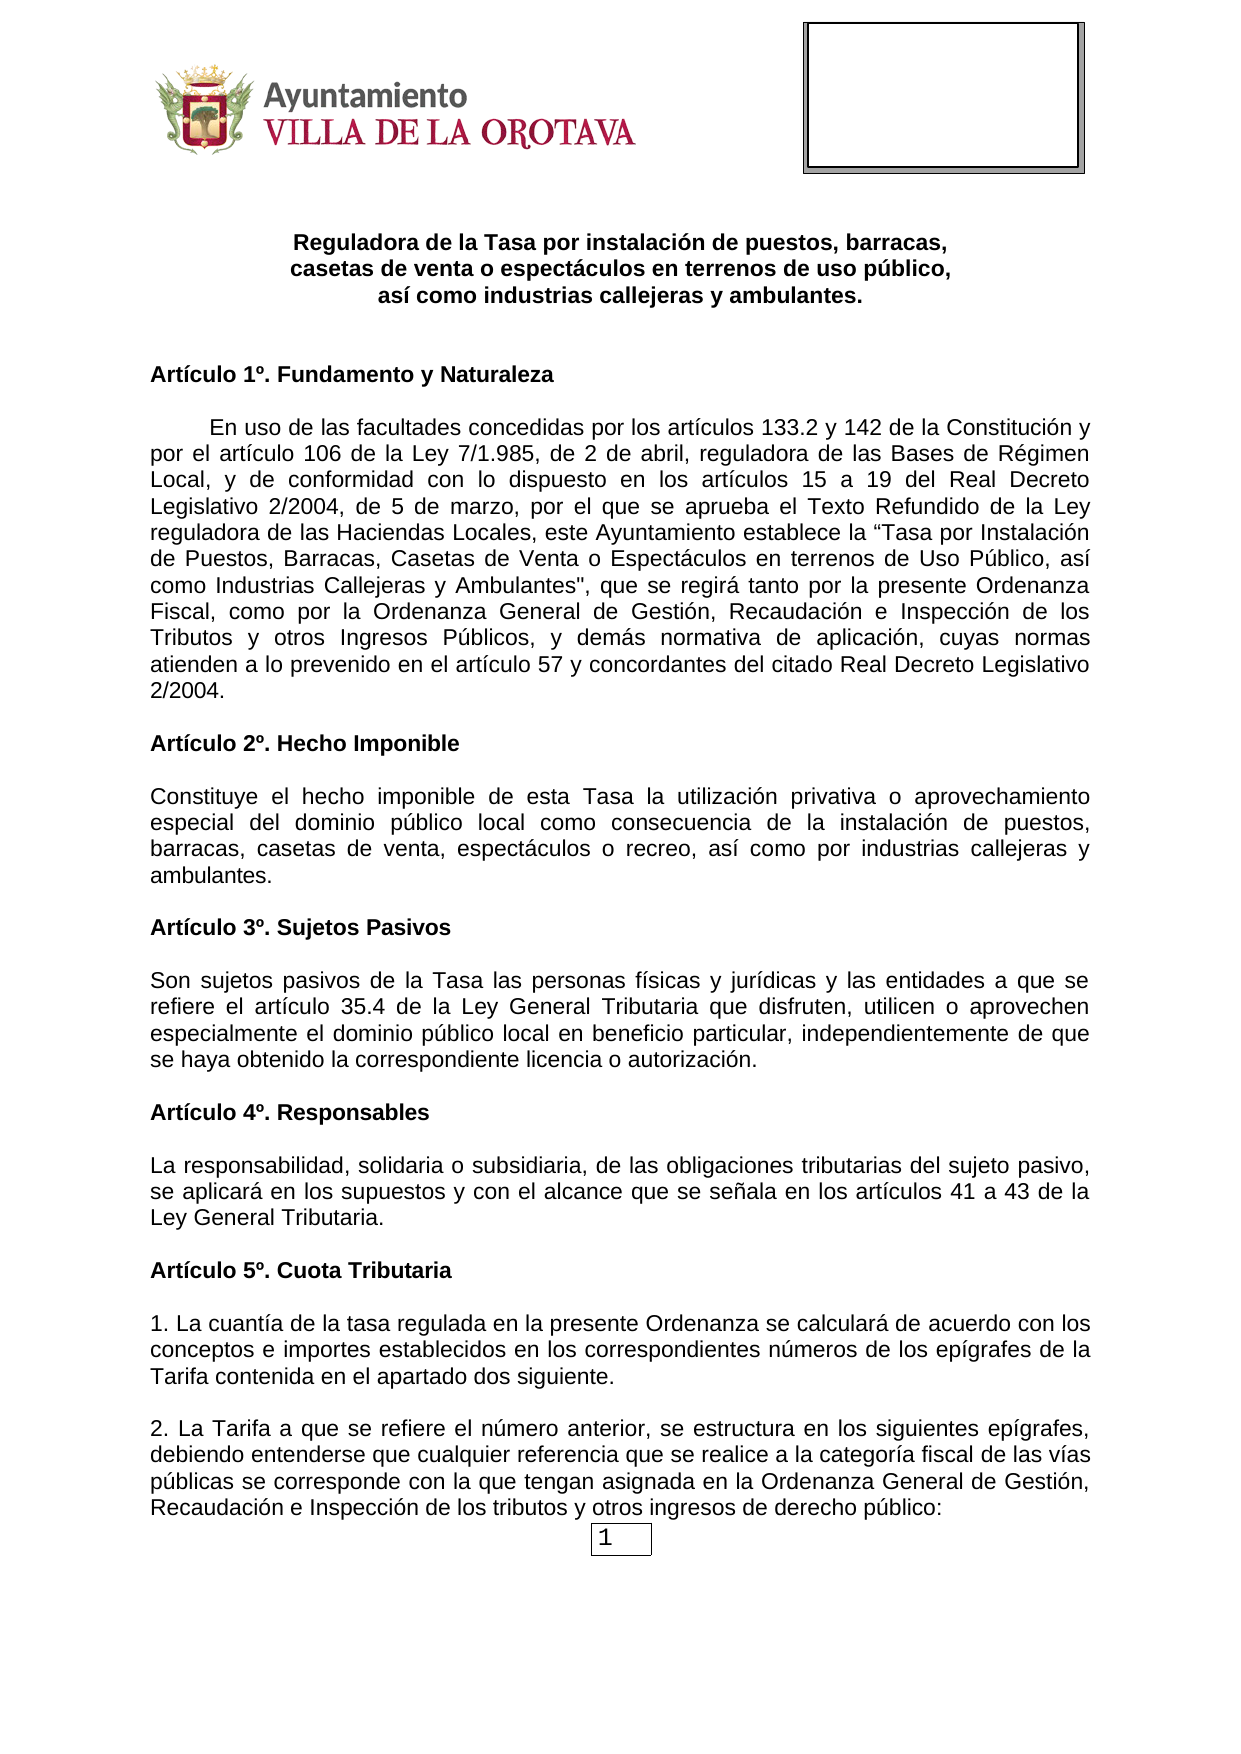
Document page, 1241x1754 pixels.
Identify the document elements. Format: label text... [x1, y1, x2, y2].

list La cuantía de la tasa regulada en la presente Ordenanza se calculará de acuerdo con los conceptos e importes establecidos en los correspondientes números de los epígrafes de la Tarifa contenida en el apartado dos siguiente. [150, 1310, 1091, 1389]
text La responsabilidad, solidaria o subsidiaria, de las obligaciones tributarias del sujeto pasivo, se aplicará en los supuestos y con el alcance que se señala en los artículos 41 a 43 de la Ley General Tributaria. [150, 1152, 1091, 1231]
text En uso de las facultades concedidas por los artículos 133.2 y 142 de la Constitución y por el artículo 106 de la Ley 7/1.985, de 2 de abril, reguladora de las Bases de Régimen Local, y de conformidad con lo dispuesto en los artículos 15 a 19 del Real Decreto Legislativo 2/2004, de 5 de marzo, por el que se aprueba el Texto Refundido de la Ley reguladora de las Haciendas Locales, este Ayuntamiento establece la “Tasa por Instalación de Puestos, Barracas, Casetas de Venta o Espectáculos en terrenos de Uso Público, así como Industrias Callejeras y Ambulantes", que se regirá tanto por la presente Ordenanza Fiscal, como por la Ordenanza General de Gestión, Recaudación e Inspección de los Tributos y otros Ingresos Públicos, y demás normativa de aplicación, cuyas normas atienden a lo prevenido en el artículo 57 y concordantes del citado Real Decreto Legislativo 2/2004. [150, 413, 1091, 703]
text Constituye el hecho imponible de esta Tasa la utilización privativa o aprovechamiento especial del dominio público local como consecuencia de la instalación de puestos, barracas, casetas de venta, espectáculos o recreo, así como por industrias callejeras y ambulantes. [150, 783, 1091, 888]
text Son sujetos pasivos de la Tasa las personas físicas y jurídicas y las entidades a que se refiere el artículo 35.4 de la Ley General Tributaria que disfruten, utilicen o aprovechen especialmente el dominio público local en beneficio particular, independientemente de que se haya obtenido la correspondiente licencia o autorización. [150, 967, 1091, 1072]
subtitle Artículo 5º. Cuota Tributaria [150, 1257, 1103, 1283]
text Artículo 1º. Fundamento y Naturaleza [150, 361, 1103, 387]
subtitle Artículo 3º. Sujetos Pasivos [150, 914, 1103, 941]
subtitle Reguladora de la Tasa por instalación de puestos, barracas, casetas de venta o espectáculos en terrenos de uso público, así como industrias callejeras y ambulantes. [289, 229, 951, 308]
picture [142, 57, 644, 165]
list La Tarifa a que se refiere el número anterior, se estructura en los siguientes epígrafes, debiendo entenderse que cualquier referencia que se realice a la categoría fiscal de las vías públicas se corresponde con la que tengan asignada en la Ordenanza General de Gestión, Recaudación e Inspección de los tributos y otros ingresos de derecho público: [150, 1415, 1091, 1520]
subtitle Artículo 4º. Responsables [150, 1099, 1103, 1125]
subtitle Artículo 2º. Hecho Imponible [150, 730, 1103, 756]
